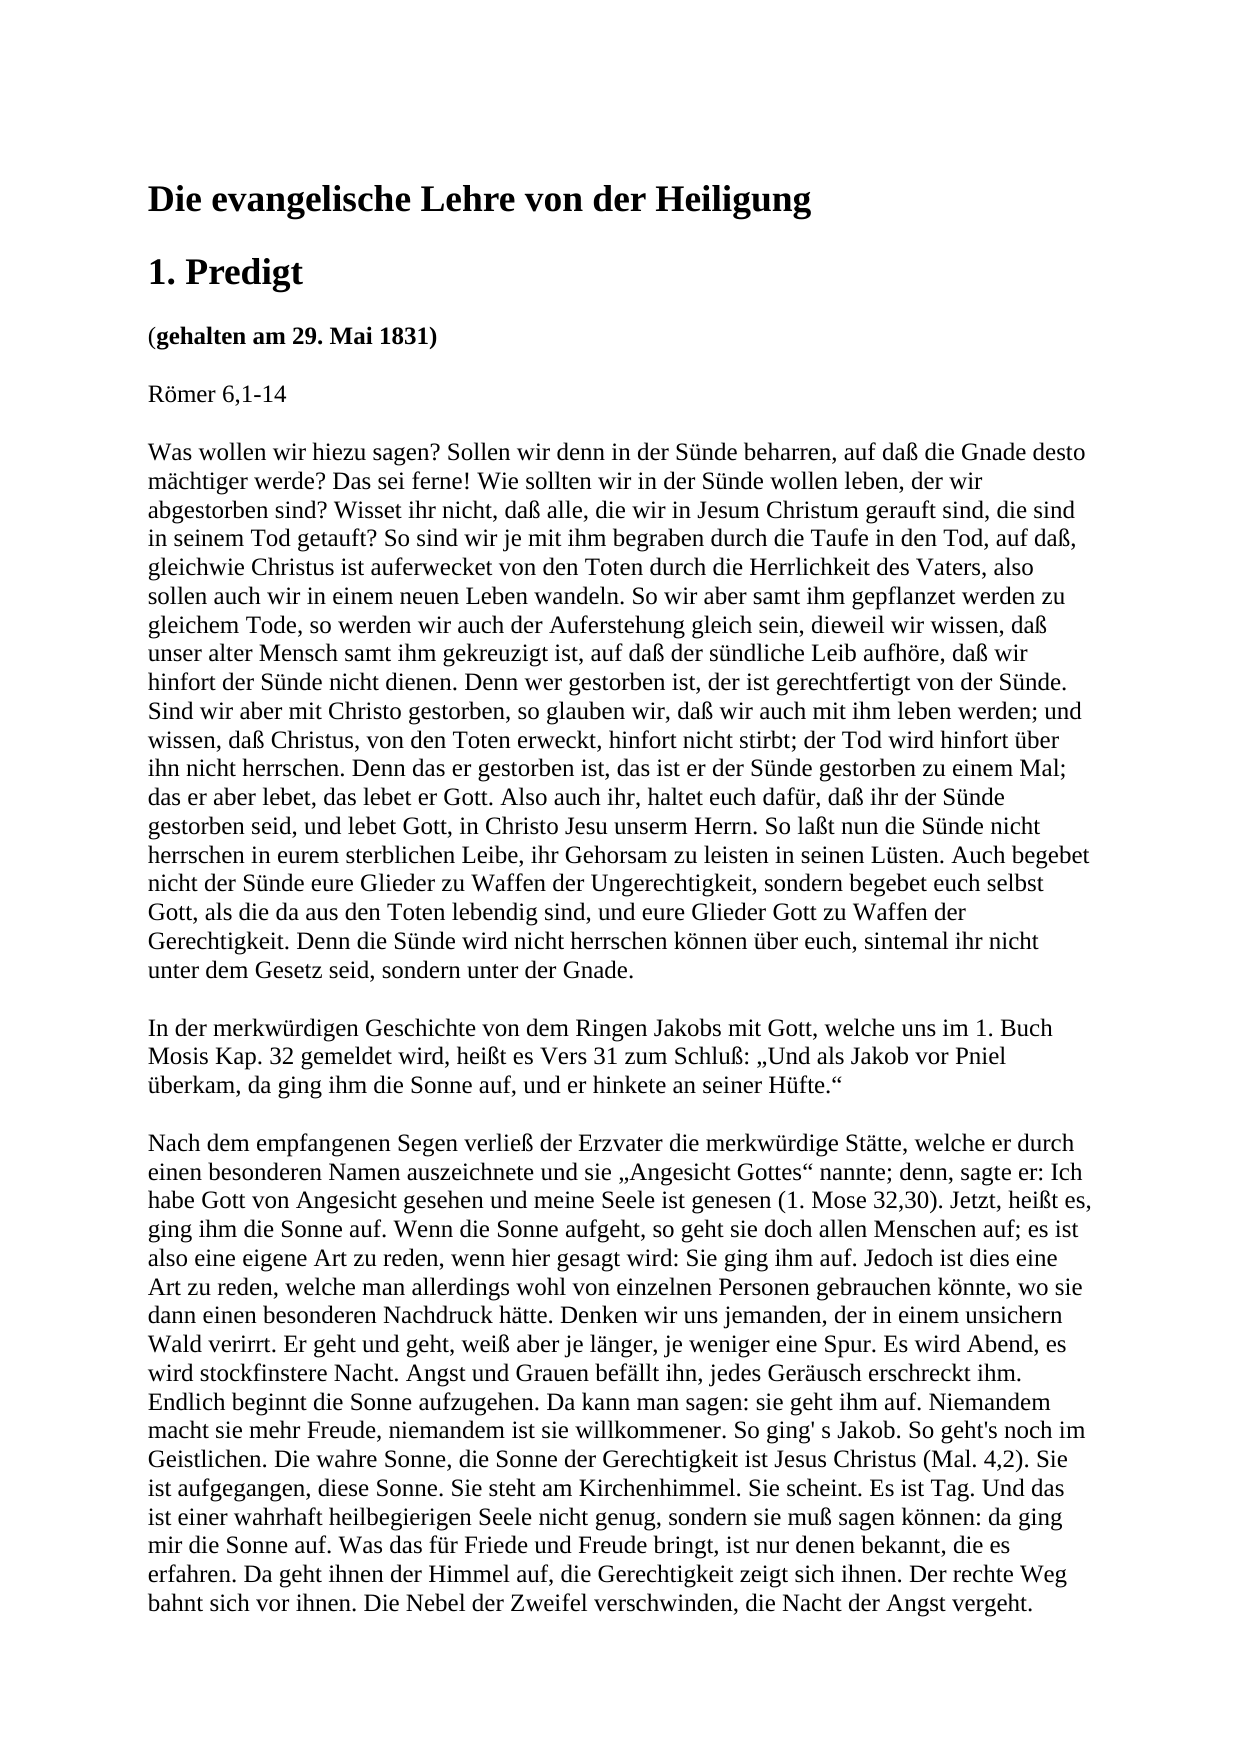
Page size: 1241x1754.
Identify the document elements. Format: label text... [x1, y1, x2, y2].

subtitle Die evangelische Lehre von der Heiligung [148, 177, 1093, 220]
text (gehalten am 29. Mai 1831) [148, 321, 1093, 350]
subtitle 1. Predigt [148, 249, 1093, 292]
text Was wollen wir hiezu sagen? Sollen wir denn in der Sünde beharren, auf daß die Gnade desto mächtiger werde? Das sei ferne! Wie sollten wir in der Sünde wollen leben, der wir abgestorben sind? Wisset ihr nicht, daß alle, die wir in Jesum Christum gerauft sind, die sind in seinem Tod getauft? So sind wir je mit ihm begraben durch die Taufe in den Tod, auf daß, gleichwie Christus ist auferwecket von den Toten durch die Herrlichkeit des Vaters, also sollen auch wir in einem neuen Leben wandeln. So wir aber samt ihm gepflanzet werden zu gleichem Tode, so werden wir auch der Auferstehung gleich sein, dieweil wir wissen, daß unser alter Mensch samt ihm gekreuzigt ist, auf daß der sündliche Leib aufhöre, daß wir hinfort der Sünde nicht dienen. Denn wer gestorben ist, der ist gerechtfertigt von der Sünde. Sind wir aber mit Christo gestorben, so glauben wir, daß wir auch mit ihm leben werden; und wissen, daß Christus, von den Toten erweckt, hinfort nicht stirbt; der Tod wird hinfort über ihn nicht herrschen. Denn das er gestorben ist, das ist er der Sünde gestorben zu einem Mal; das er aber lebet, das lebet er Gott. Also auch ihr, haltet euch dafür, daß ihr der Sünde gestorben seid, und lebet Gott, in Christo Jesu unserm Herrn. So laßt nun die Sünde nicht herrschen in eurem sterblichen Leibe, ihr Gehorsam zu leisten in seinen Lüsten. Auch begebet nicht der Sünde eure Glieder zu Waffen der Ungerechtigkeit, sondern begebet euch selbst Gott, als die da aus den Toten lebendig sind, und eure Glieder Gott zu Waffen der Gerechtigkeit. Denn die Sünde wird nicht herrschen können über euch, sintemal ihr nicht unter dem Gesetz seid, sondern unter der Gnade. [148, 437, 1093, 983]
text In der merkwürdigen Geschichte von dem Ringen Jakobs mit Gott, welche uns im 1. Buch Mosis Kap. 32 gemeldet wird, heißt es Vers 31 zum Schluß: „Und als Jakob vor Pniel überkam, da ging ihm die Sonne auf, und er hinkete an seiner Hüfte.“ [148, 1013, 1093, 1099]
text Römer 6,1-14 [148, 379, 1093, 408]
text Nach dem empfangenen Segen verließ der Erzvater die merkwürdige Stätte, welche er durch einen besonderen Namen auszeichnete und sie „Angesicht Gottes“ nannte; denn, sagte er: Ich habe Gott von Angesicht gesehen und meine Seele ist genesen (1. Mose 32,30). Jetzt, heißt es, ging ihm die Sonne auf. Wenn die Sonne aufgeht, so geht sie doch allen Menschen auf; es ist also eine eigene Art zu reden, wenn hier gesagt wird: Sie ging ihm auf. Jedoch ist dies eine Art zu reden, welche man allerdings wohl von einzelnen Personen gebrauchen könnte, wo sie dann einen besonderen Nachdruck hätte. Denken wir uns jemanden, der in einem unsichern Wald verirrt. Er geht und geht, weiß aber je länger, je weniger eine Spur. Es wird Abend, es wird stockfinstere Nacht. Angst und Grauen befällt ihn, jedes Geräusch erschreckt ihm. Endlich beginnt die Sonne aufzugehen. Da kann man sagen: sie geht ihm auf. Niemandem macht sie mehr Freude, niemandem ist sie willkommener. So ging' s Jakob. So geht's noch im Geistlichen. Die wahre Sonne, die Sonne der Gerechtigkeit ist Jesus Christus (Mal. 4,2). Sie ist aufgegangen, diese Sonne. Sie steht am Kirchenhimmel. Sie scheint. Es ist Tag. Und das ist einer wahrhaft heilbegierigen Seele nicht genug, sondern sie muß sagen können: da ging mir die Sonne auf. Was das für Friede und Freude bringt, ist nur denen bekannt, die es erfahren. Da geht ihnen der Himmel auf, die Gerechtigkeit zeigt sich ihnen. Der rechte Weg bahnt sich vor ihnen. Die Nebel der Zweifel verschwinden, die Nacht der Angst vergeht. [148, 1128, 1093, 1617]
